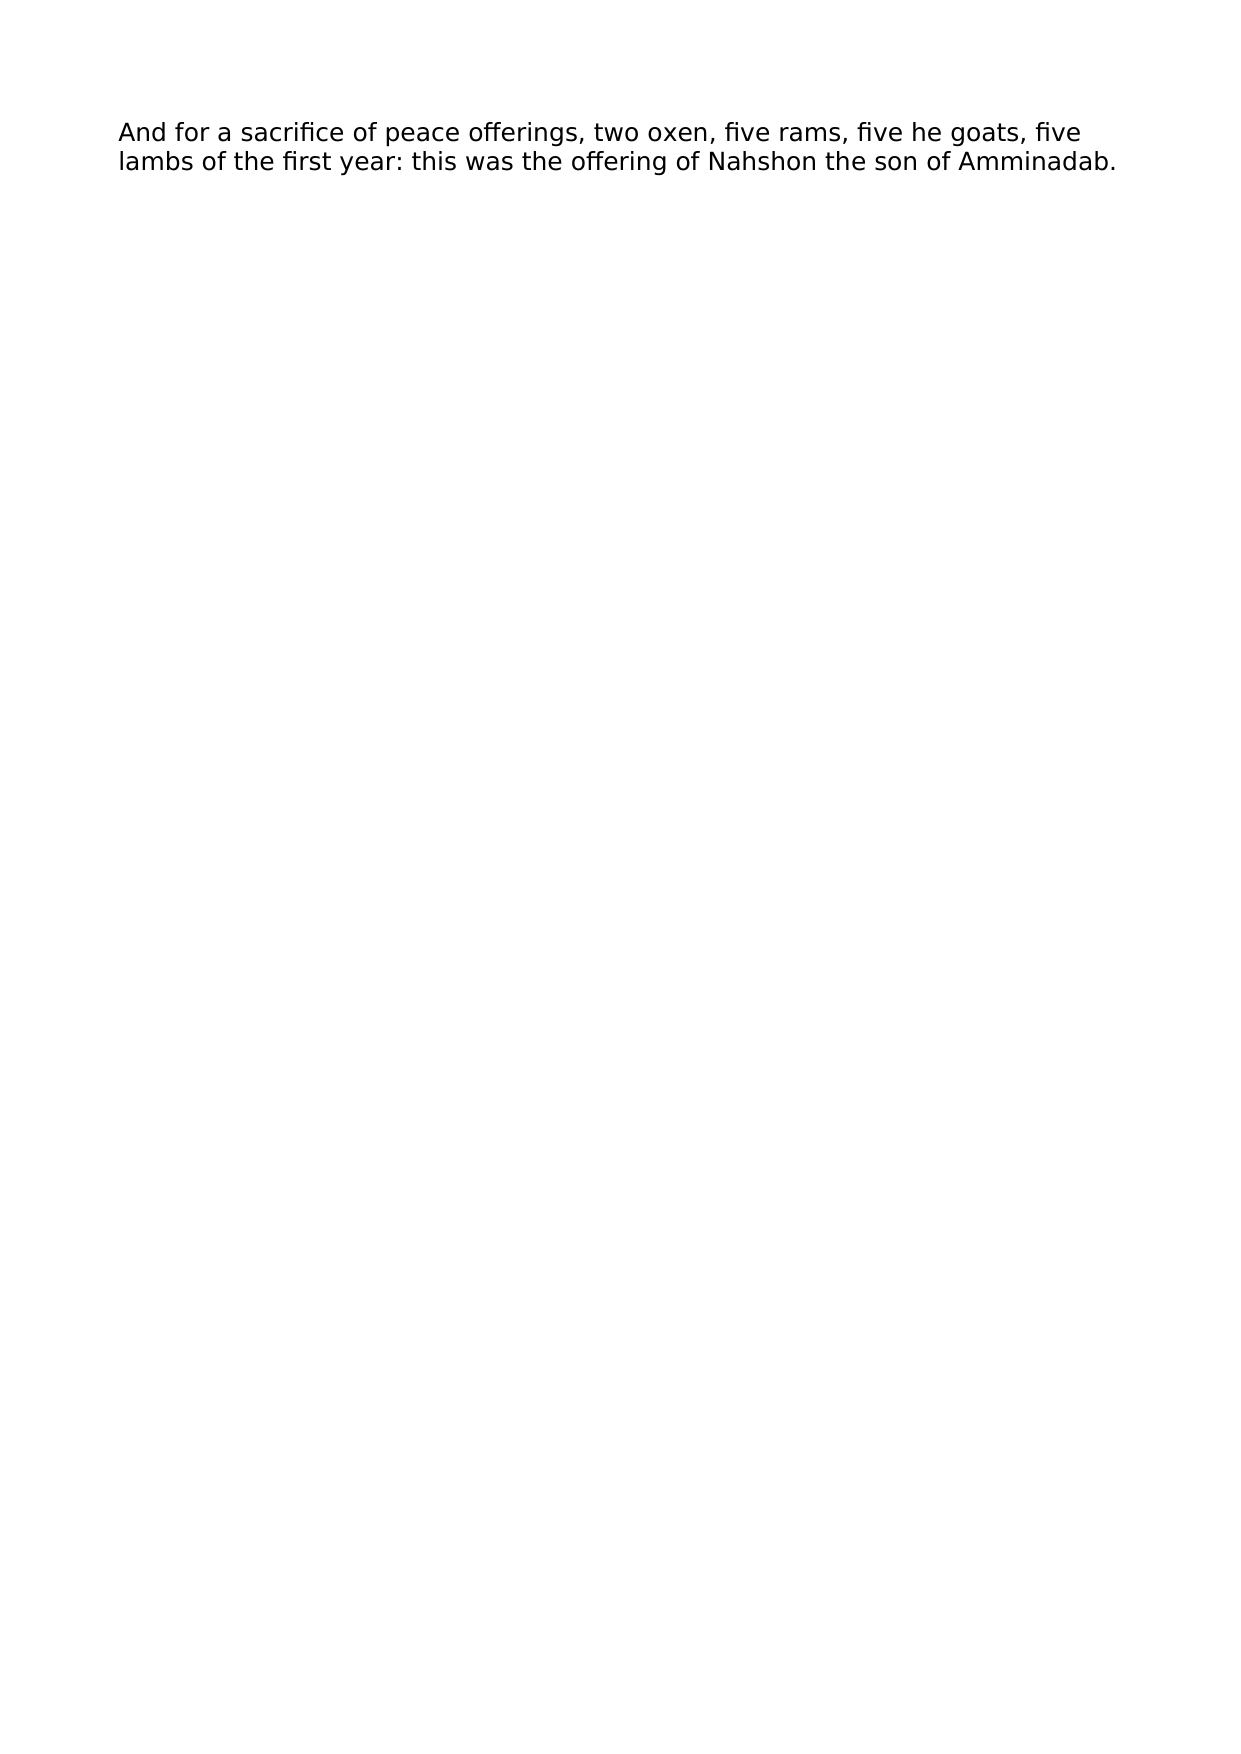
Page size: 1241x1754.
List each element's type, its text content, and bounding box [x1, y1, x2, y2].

text And for a sacrifice of peace offerings, two oxen, five rams, five he goats, five lambs of the first year: this was the offering of Nahshon the son of Amminadab. [118, 118, 1122, 176]
